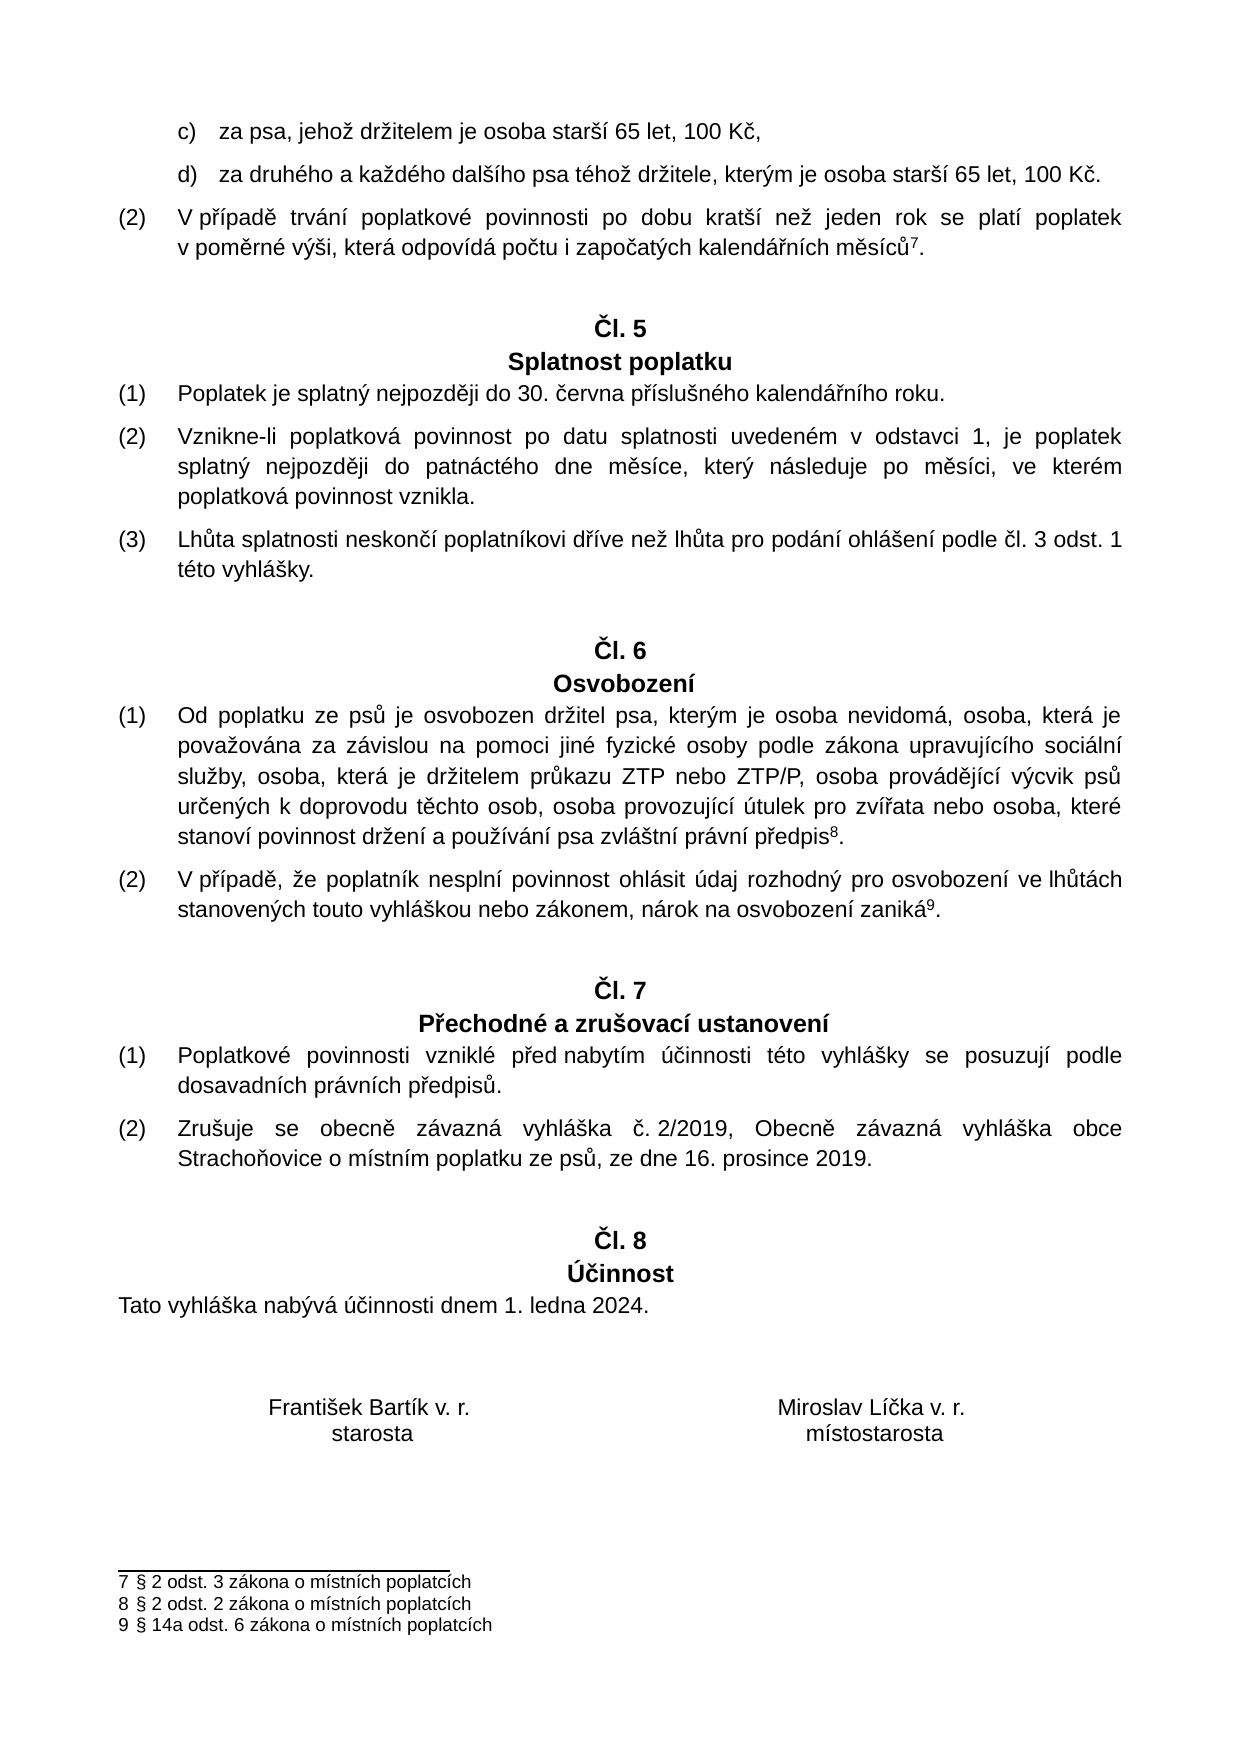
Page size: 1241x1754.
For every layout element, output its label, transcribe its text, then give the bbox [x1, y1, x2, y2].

subtitle Čl. 5 Splatnost poplatku [118, 314, 1122, 376]
list V případě, že poplatník nesplní povinnost ohlásit údaj rozhodný pro osvobození ve lhůtách stanovených touto vyhláškou nebo zákonem, nárok na osvobození zaniká. [118, 866, 1122, 922]
subtitle Čl. 7 Přechodné a zrušovací ustanovení [118, 976, 1122, 1038]
list za druhého a každého dalšího psa téhož držitele, kterým je osoba starší 65 let, 100 Kč. [177, 161, 1122, 187]
table_header František Bartík v. r. starosta [118, 1334, 620, 1452]
list § 2 odst. 3 zákona o místních poplatcích [118, 1571, 1122, 1592]
list Zrušuje se obecně závazná vyhláška č. 2/2019, Obecně závazná vyhláška obce Strachoňovice o místním poplatku ze psů, ze dne 16. prosince 2019. [118, 1115, 1122, 1172]
list Lhůta splatnosti neskončí poplatníkovi dříve než lhůta pro podání ohlášení podle čl. 3 odst. 1 této vyhlášky. [118, 526, 1122, 582]
text Tato vyhláška nabývá účinnosti dnem 1. ledna 2024. [118, 1292, 1122, 1318]
subtitle Čl. 8 Účinnost [118, 1226, 1122, 1287]
subtitle Čl. 6 Osvobození [118, 636, 1122, 698]
list Poplatek je splatný nejpozději do 30. června příslušného kalendářního roku. [118, 380, 1122, 406]
list Vznikne-li poplatková povinnost po datu splatnosti uvedeném v odstavci 1, je poplatek splatný nejpozději do patnáctého dne měsíce, který následuje po měsíci, ve kterém poplatková povinnost vznikla. [118, 423, 1122, 509]
list za psa, jehož držitelem je osoba starší 65 let, 100 Kč, [177, 118, 1122, 144]
table_header Miroslav Líčka v. r. místostarosta [620, 1334, 1122, 1452]
list V případě trvání poplatkové povinnosti po dobu kratší než jeden rok se platí poplatek v poměrné výši, která odpovídá počtu i započatých kalendářních měsíců. [118, 203, 1122, 260]
list § 14a odst. 6 zákona o místních poplatcích [118, 1614, 1122, 1635]
list Poplatkové povinnosti vzniklé před nabytím účinnosti této vyhlášky se posuzují podle dosavadních právních předpisů. [118, 1042, 1122, 1099]
list § 2 odst. 2 zákona o místních poplatcích [118, 1592, 1122, 1614]
list Od poplatku ze psů je osvobozen držitel psa, kterým je osoba nevidomá, osoba, která je považována za závislou na pomoci jiné fyzické osoby podle zákona upravujícího sociální služby, osoba, která je držitelem průkazu ZTP nebo ZTP/P, osoba provádějící výcvik psů určených k doprovodu těchto osob, osoba provozující útulek pro zvířata nebo osoba, které stanoví povinnost držení a používání psa zvláštní právní předpis. [118, 702, 1122, 849]
